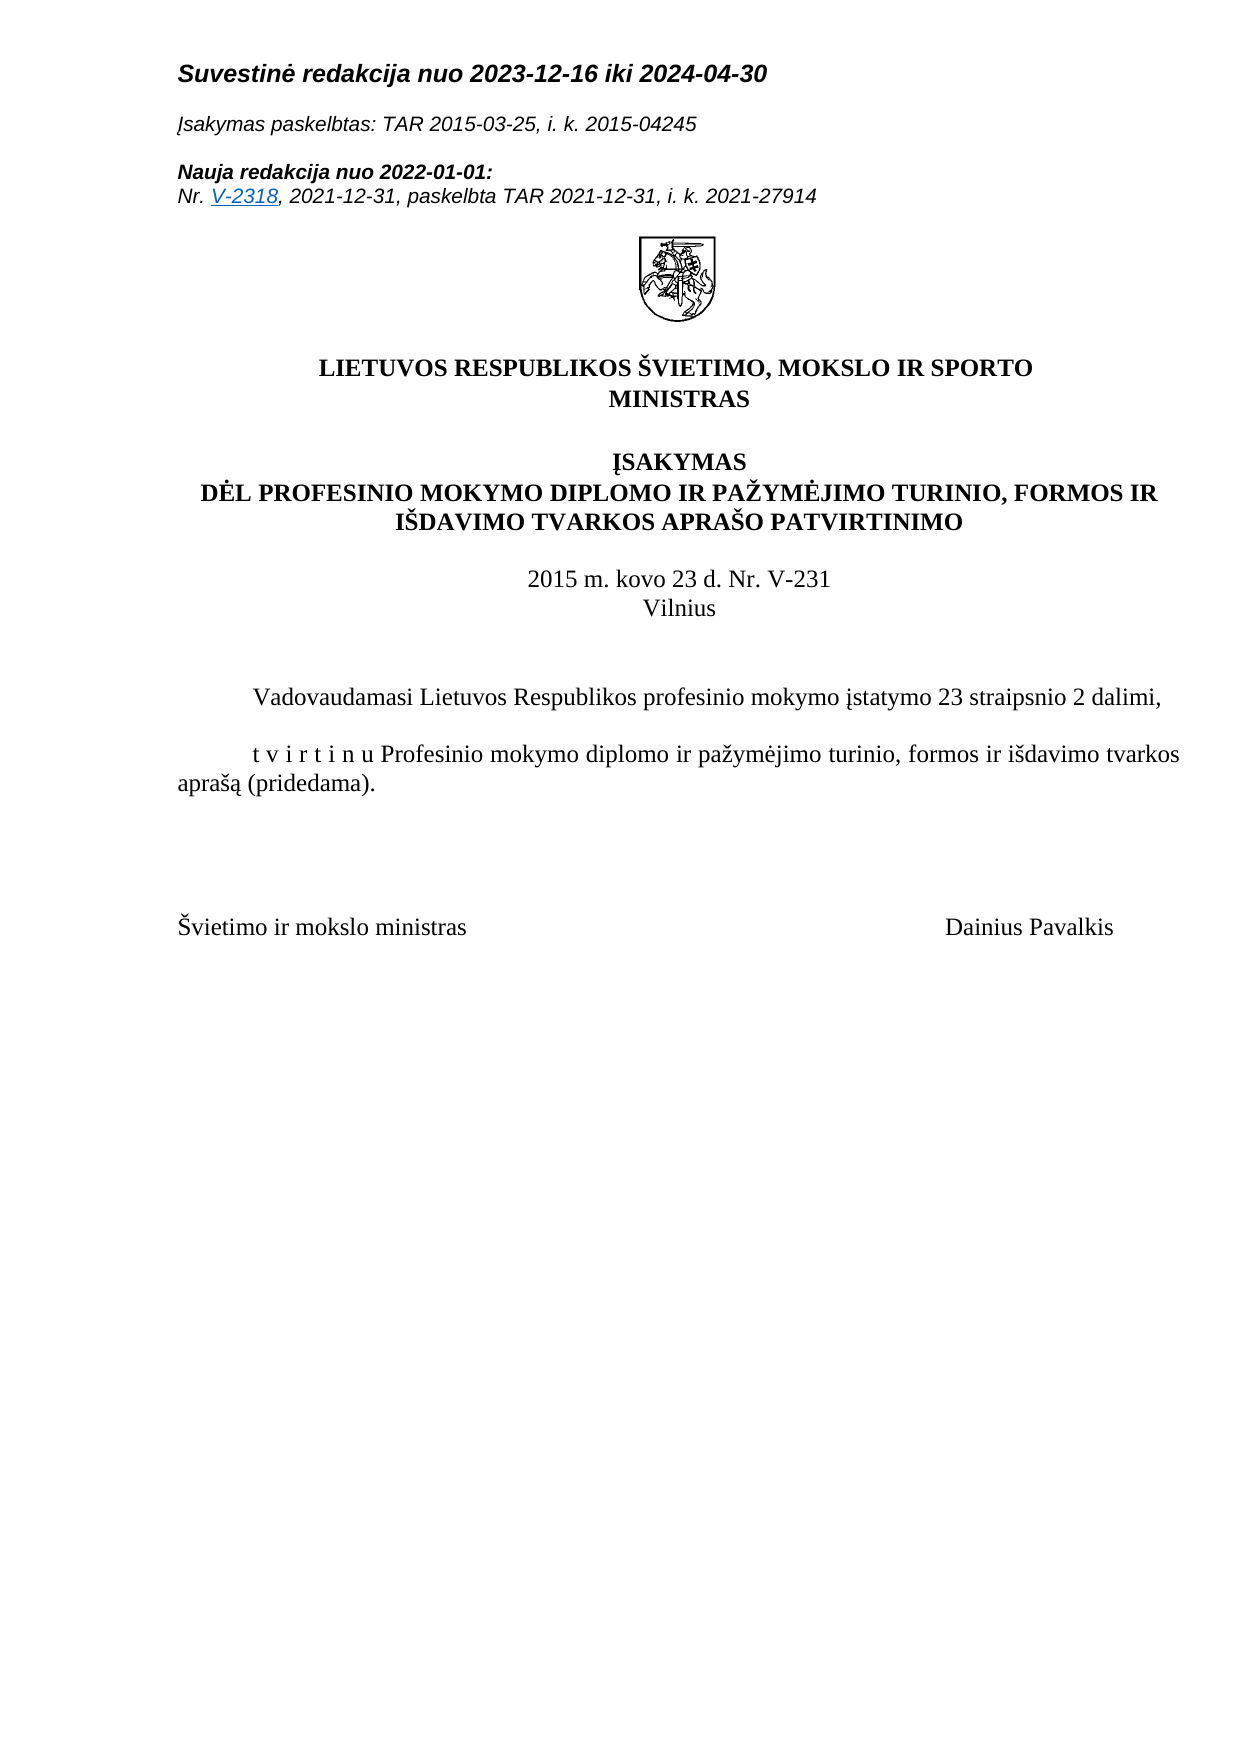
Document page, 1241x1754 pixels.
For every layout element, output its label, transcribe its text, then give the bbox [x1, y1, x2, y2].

text Nr. V-2318, 2021-12-31, paskelbta TAR 2021-12-31, i. k. 2021-27914 [177, 184, 1181, 208]
text Švietimo ir mokslo ministras Dainius Pavalkis [177, 912, 1181, 940]
text Įsakymas paskelbtas: TAR 2015-03-25, i. k. 2015-04245 [177, 112, 1181, 136]
text LIETUVOS RESPUBLIKOS ŠVIETIMO, MOKSLO IR SPORTO [177, 353, 1181, 382]
text MINISTRAS [177, 384, 1181, 413]
text ĮSAKYMAS [177, 447, 1181, 476]
text t v i r t i n u Profesinio mokymo diplomo ir pažymėjimo turinio, formos ir išdavimo tvarkos aprašą (pridedama). [177, 739, 1181, 797]
text Vadovaudamasi Lietuvos Respublikos profesinio mokymo įstatymo 23 straipsnio 2 dalimi, [177, 682, 1181, 710]
text DĖL PROFESINIO MOKYMO DIPLOMO IR PAŽYMĖJIMO TURINIO, FORMOS IR IŠDAVIMO TVARKOS APRAŠO PATVIRTINIMO [177, 478, 1181, 535]
text Vilnius [177, 593, 1181, 622]
text Nauja redakcija nuo 2022-01-01: [177, 160, 1181, 184]
text Suvestinė redakcija nuo 2023-12-16 iki 2024-04-30 [177, 59, 1181, 88]
text 2015 m. kovo 23 d. Nr. V-231 [177, 564, 1181, 593]
